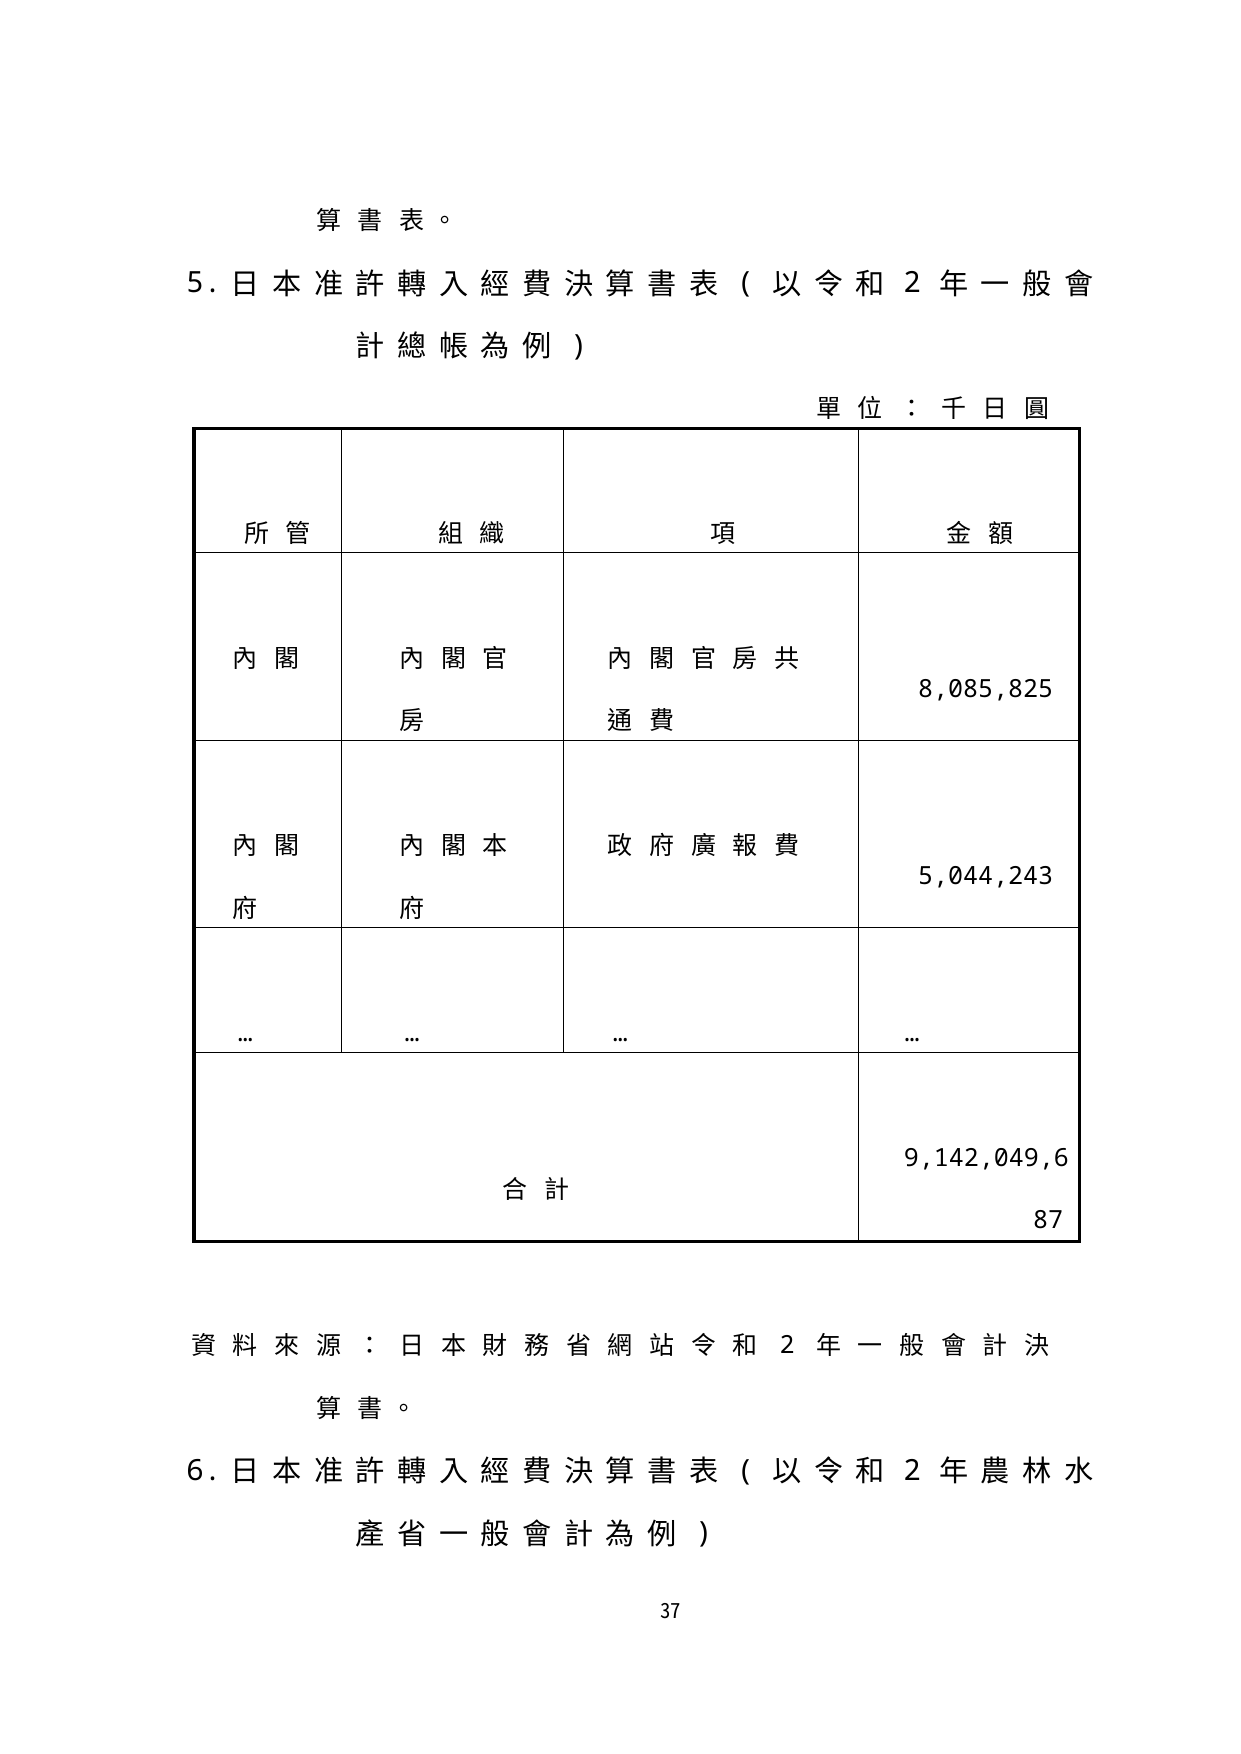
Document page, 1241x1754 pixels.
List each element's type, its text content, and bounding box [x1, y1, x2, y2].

table_cell 5,044,243 [859, 741, 1078, 927]
text 5.日本准許轉入經費決算書表(以令和2年一般會計總帳為例) [183, 240, 1102, 365]
text 6.日本准許轉入經費決算書表(以令和2年農林水產省一般會計為例) [183, 1427, 1102, 1552]
table_cell 內閣府 [196, 741, 341, 927]
table_cell 9,142,049,687 [859, 1053, 1078, 1240]
table_cell 合計 [196, 1053, 858, 1240]
table_header 組織 [342, 430, 563, 552]
table_header 金額 [859, 430, 1078, 552]
table_cell … [342, 928, 563, 1052]
table_cell … [564, 928, 858, 1052]
text 資料來源：日本財務省網站令和2年一般會計決算書。 [183, 1302, 1058, 1427]
table_cell 8,085,825 [859, 553, 1078, 740]
table_header 項 [564, 430, 858, 552]
table_cell … [196, 928, 341, 1052]
text 算書表。 [183, 177, 1058, 240]
table_cell … [859, 928, 1078, 1052]
text 單位：千日圓 [183, 365, 1058, 427]
table_header 所管 [196, 430, 341, 552]
table_cell 內閣本府 [342, 741, 563, 927]
table_cell 內閣官房共通費 [564, 553, 858, 740]
table_cell 內閣官房 [342, 553, 563, 740]
table_cell 內閣 [196, 553, 341, 740]
table_cell 政府廣報費 [564, 741, 858, 927]
